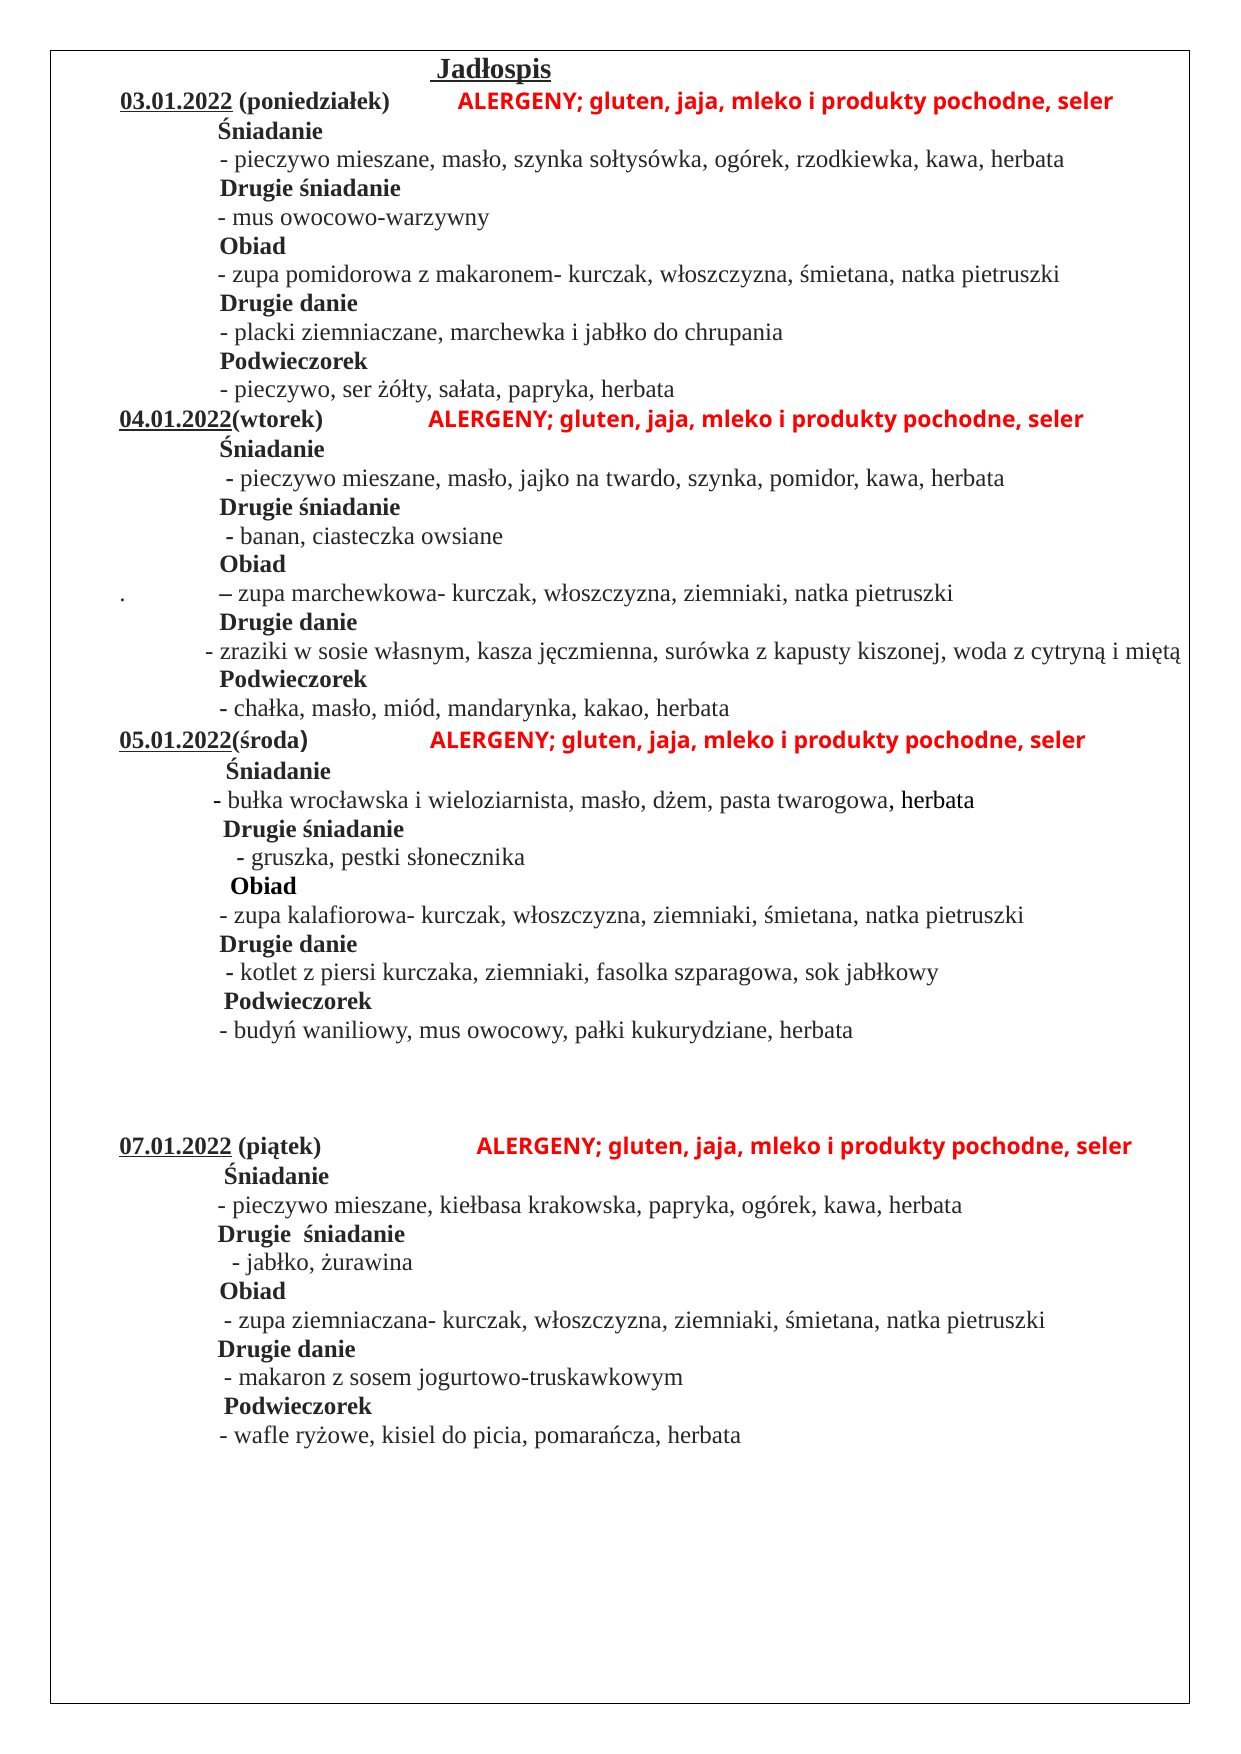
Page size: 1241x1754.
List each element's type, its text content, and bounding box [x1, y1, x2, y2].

list - jabłko, żurawina [119, 1247, 1189, 1276]
text Obiad [149, 871, 1189, 900]
list - zraziki w sosie własnym, kasza jęczmienna, surówka z kapusty kiszonej, woda z cytryną i miętą [149, 636, 1189, 664]
list - gruszka, pestki słonecznika [149, 842, 1189, 871]
list Obiad [119, 231, 1189, 259]
text - pieczywo mieszane, masło, szynka sołtysówka, ogórek, rzodkiewka, kawa, herbata [219, 144, 1189, 173]
list Drugie danie [219, 288, 1189, 317]
list - mus owocowo-warzywny [149, 202, 1189, 231]
list - wafle ryżowe, kisiel do picia, pomarańcza, herbata [119, 1420, 1189, 1449]
list Drugie danie [149, 1334, 1189, 1362]
list - budyń waniliowy, mus owocowy, pałki kukurydziane, herbata [119, 1015, 1189, 1044]
text 03.01.2022 (poniedziałek) ALERGENY; gluten, jaja, mleko i produkty pochodne, seler [120, 84, 1189, 116]
list Podwieczorek [224, 1391, 1189, 1420]
list Śniadanie [224, 1161, 1189, 1190]
list Drugie śniadanie [204, 814, 1189, 842]
list - chałka, masło, miód, mandarynka, kakao, herbata [119, 693, 1189, 722]
list 04.01.2022(wtorek) ALERGENY; gluten, jaja, mleko i produkty pochodne, seler [119, 403, 1189, 434]
list Podwieczorek [119, 664, 1189, 693]
list Podwieczorek [224, 986, 1189, 1015]
list Drugie danie [119, 607, 1189, 636]
list Obiad . – zupa marchewkowa- kurczak, włoszczyzna, ziemniaki, natka pietruszki [119, 549, 1189, 607]
list - makaron z sosem jogurtowo-truskawkowym [149, 1362, 1189, 1391]
list - pieczywo, ser żółty, sałata, papryka, herbata [219, 374, 1189, 403]
list - placki ziemniaczane, marchewka i jabłko do chrupania [219, 317, 1189, 346]
list Śniadanie [119, 756, 1189, 785]
list - zupa pomidorowa z makaronem- kurczak, włoszczyzna, śmietana, natka pietruszki [149, 259, 1189, 288]
list Drugie danie [119, 929, 1189, 957]
list - zupa ziemniaczana- kurczak, włoszczyzna, ziemniaki, śmietana, natka pietruszki [149, 1305, 1189, 1334]
list Drugie śniadanie [119, 492, 1189, 521]
text Jadłospis [149, 51, 1189, 84]
list Śniadanie [119, 434, 1189, 463]
list - pieczywo mieszane, kiełbasa krakowska, papryka, ogórek, kawa, herbata [149, 1190, 1189, 1219]
list - zupa kalafiorowa- kurczak, włoszczyzna, ziemniaki, śmietana, natka pietruszki [119, 900, 1189, 929]
list 05.01.2022(środa) ALERGENY; gluten, jaja, mleko i produkty pochodne, seler [119, 722, 1189, 756]
list Obiad [119, 1276, 1189, 1305]
list - pieczywo mieszane, masło, jajko na twardo, szynka, pomidor, kawa, herbata [119, 463, 1189, 492]
list - bułka wrocławska i wieloziarnista, masło, dżem, pasta twarogowa, herbata [119, 785, 1189, 814]
list Drugie śniadanie [219, 173, 1189, 202]
text Śniadanie [149, 116, 1189, 144]
list - banan, ciasteczka owsiane [119, 521, 1189, 549]
text Drugie śniadanie [149, 1219, 1189, 1247]
list - kotlet z piersi kurczaka, ziemniaki, fasolka szparagowa, sok jabłkowy [119, 957, 1189, 986]
list Podwieczorek [219, 346, 1189, 374]
list 07.01.2022 (piątek) ALERGENY; gluten, jaja, mleko i produkty pochodne, seler [119, 1130, 1189, 1161]
